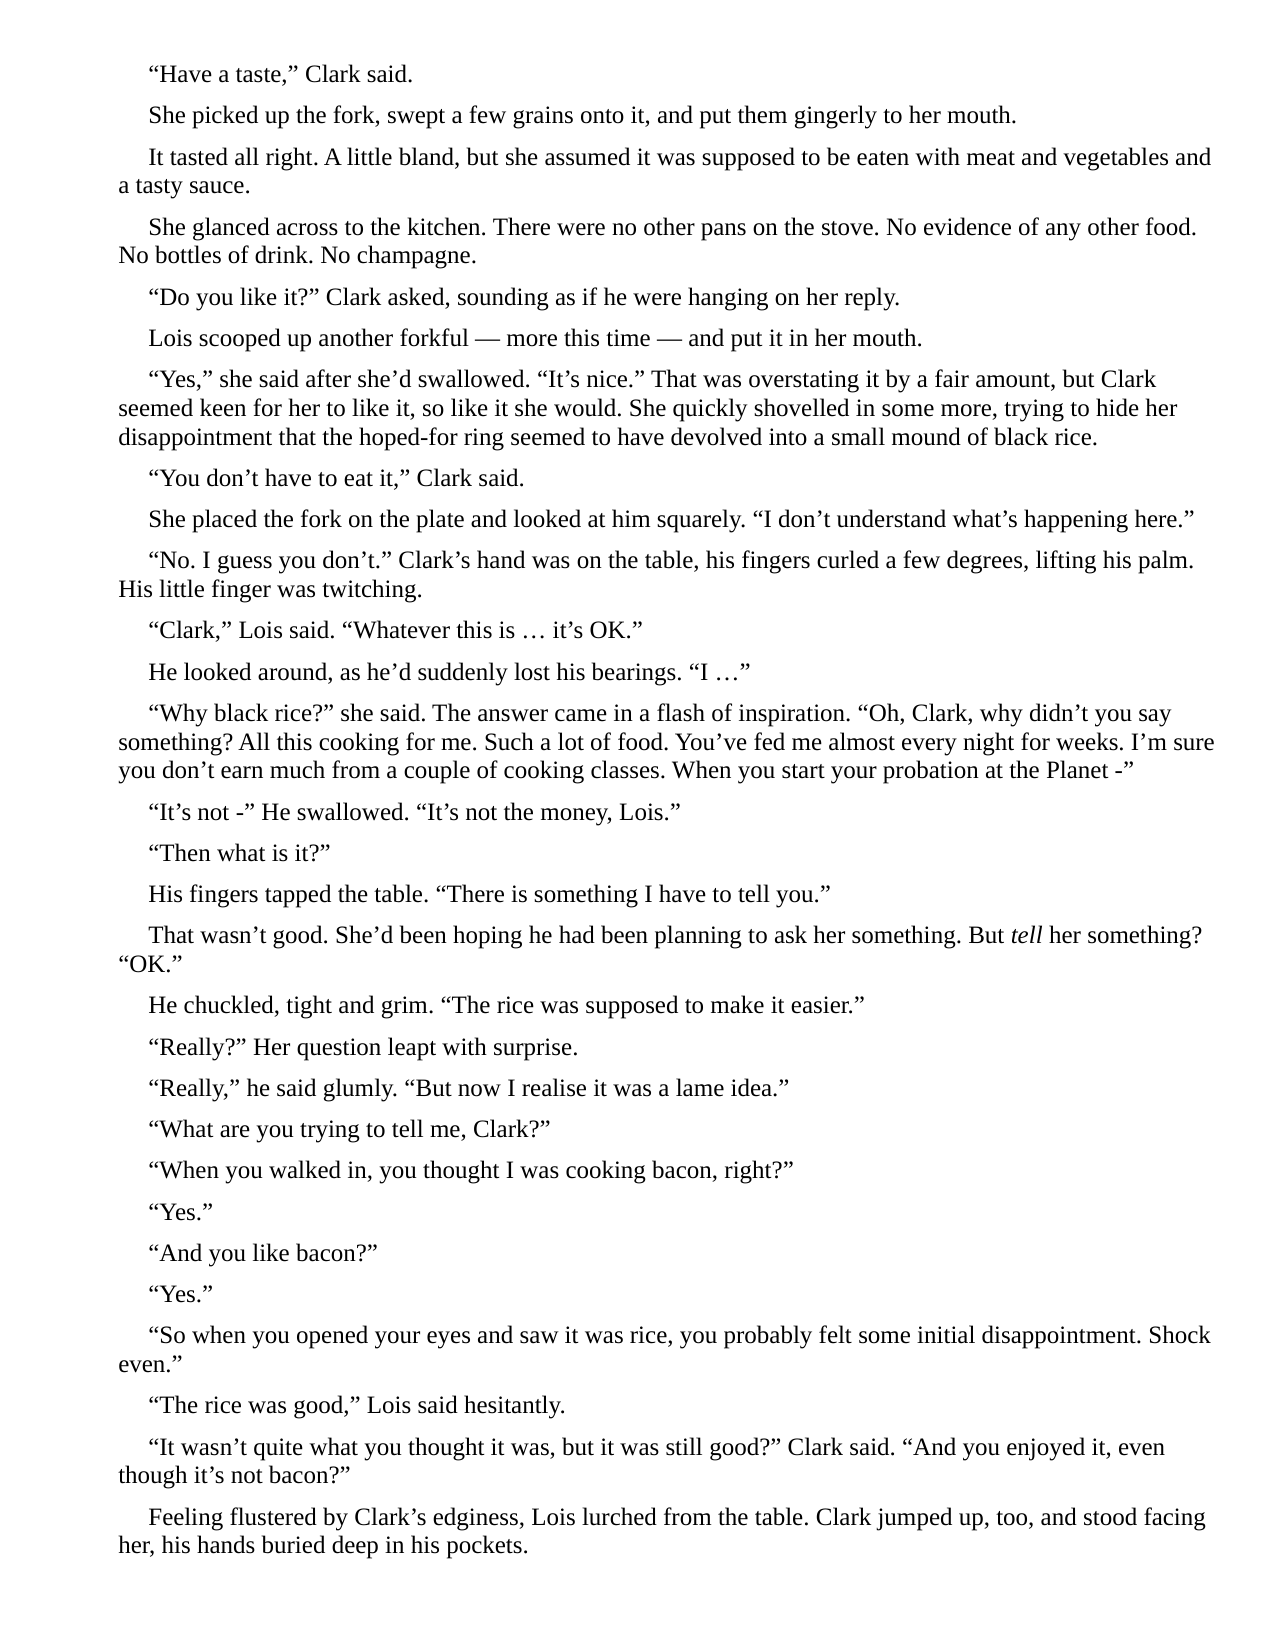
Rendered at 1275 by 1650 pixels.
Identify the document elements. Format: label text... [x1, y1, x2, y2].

text “It wasn’t quite what you thought it was, but it was still good?” Clark said. “And you enjoyed it, even though it’s not bacon?” [118, 1432, 1216, 1489]
text Lois scooped up another forkful — more this time — and put it in her mouth. [118, 323, 1216, 352]
text She glanced across to the kitchen. There were no other pans on the stove. No evidence of any other food. No bottles of drink. No champagne. [118, 212, 1216, 269]
text “Really?” Her question leapt with surprise. [118, 1032, 1216, 1060]
text Feeling flustered by Clark’s edginess, Lois lurched from the table. Clark jumped up, too, and stood facing her, his hands buried deep in his pockets. [118, 1502, 1216, 1559]
text She picked up the fork, swept a few grains onto it, and put them gingerly to her mouth. [118, 100, 1216, 129]
text “Have a taste,” Clark said. [118, 59, 1216, 88]
text “You don’t have to eat it,” Clark said. [118, 463, 1216, 492]
text He looked around, as he’d suddenly lost his bearings. “I …” [118, 657, 1216, 685]
text She placed the fork on the plate and looked at him squarely. “I don’t understand what’s happening here.” [118, 504, 1216, 533]
text That wasn’t good. She’d been hoping he had been planning to ask her something. But tell her something? “OK.” [118, 920, 1216, 978]
text “No. I guess you don’t.” Clark’s hand was on the table, his fingers curled a few degrees, lifting his palm. His little finger was twitching. [118, 545, 1216, 603]
text “Why black rice?” she said. The answer came in a flash of inspiration. “Oh, Clark, why didn’t you say something? All this cooking for me. Such a lot of food. You’ve fed me almost every night for weeks. I’m sure you don’t earn much from a couple of cooking classes. When you start your probation at the Planet -” [118, 698, 1216, 784]
text His fingers tapped the table. “There is something I have to tell you.” [118, 879, 1216, 908]
text He chuckled, tight and grim. “The rice was supposed to make it easier.” [118, 990, 1216, 1019]
text “Yes.” [118, 1279, 1216, 1308]
text “Then what is it?” [118, 838, 1216, 867]
text “Clark,” Lois said. “Whatever this is … it’s OK.” [118, 615, 1216, 644]
text “And you like bacon?” [118, 1238, 1216, 1267]
text “Yes,” she said after she’d swallowed. “It’s nice.” That was overstating it by a fair amount, but Clark seemed keen for her to like it, so like it she would. She quickly shovelled in some more, trying to hide her disappointment that the hoped-for ring seemed to have devolved into a small mound of black rice. [118, 364, 1216, 450]
text “The rice was good,” Lois said hesitantly. [118, 1390, 1216, 1419]
text “Really,” he said glumly. “But now I realise it was a lame idea.” [118, 1073, 1216, 1102]
text “Yes.” [118, 1197, 1216, 1225]
text “So when you opened your eyes and saw it was rice, you probably felt some initial disappointment. Shock even.” [118, 1320, 1216, 1378]
text “What are you trying to tell me, Clark?” [118, 1114, 1216, 1143]
text “When you walked in, you thought I was cooking bacon, right?” [118, 1155, 1216, 1184]
text It tasted all right. A little bland, but she assumed it was supposed to be eaten with meat and vegetables and a tasty sauce. [118, 142, 1216, 199]
text “Do you like it?” Clark asked, sounding as if he were hanging on her reply. [118, 282, 1216, 310]
text “It’s not -” He swallowed. “It’s not the money, Lois.” [118, 797, 1216, 825]
